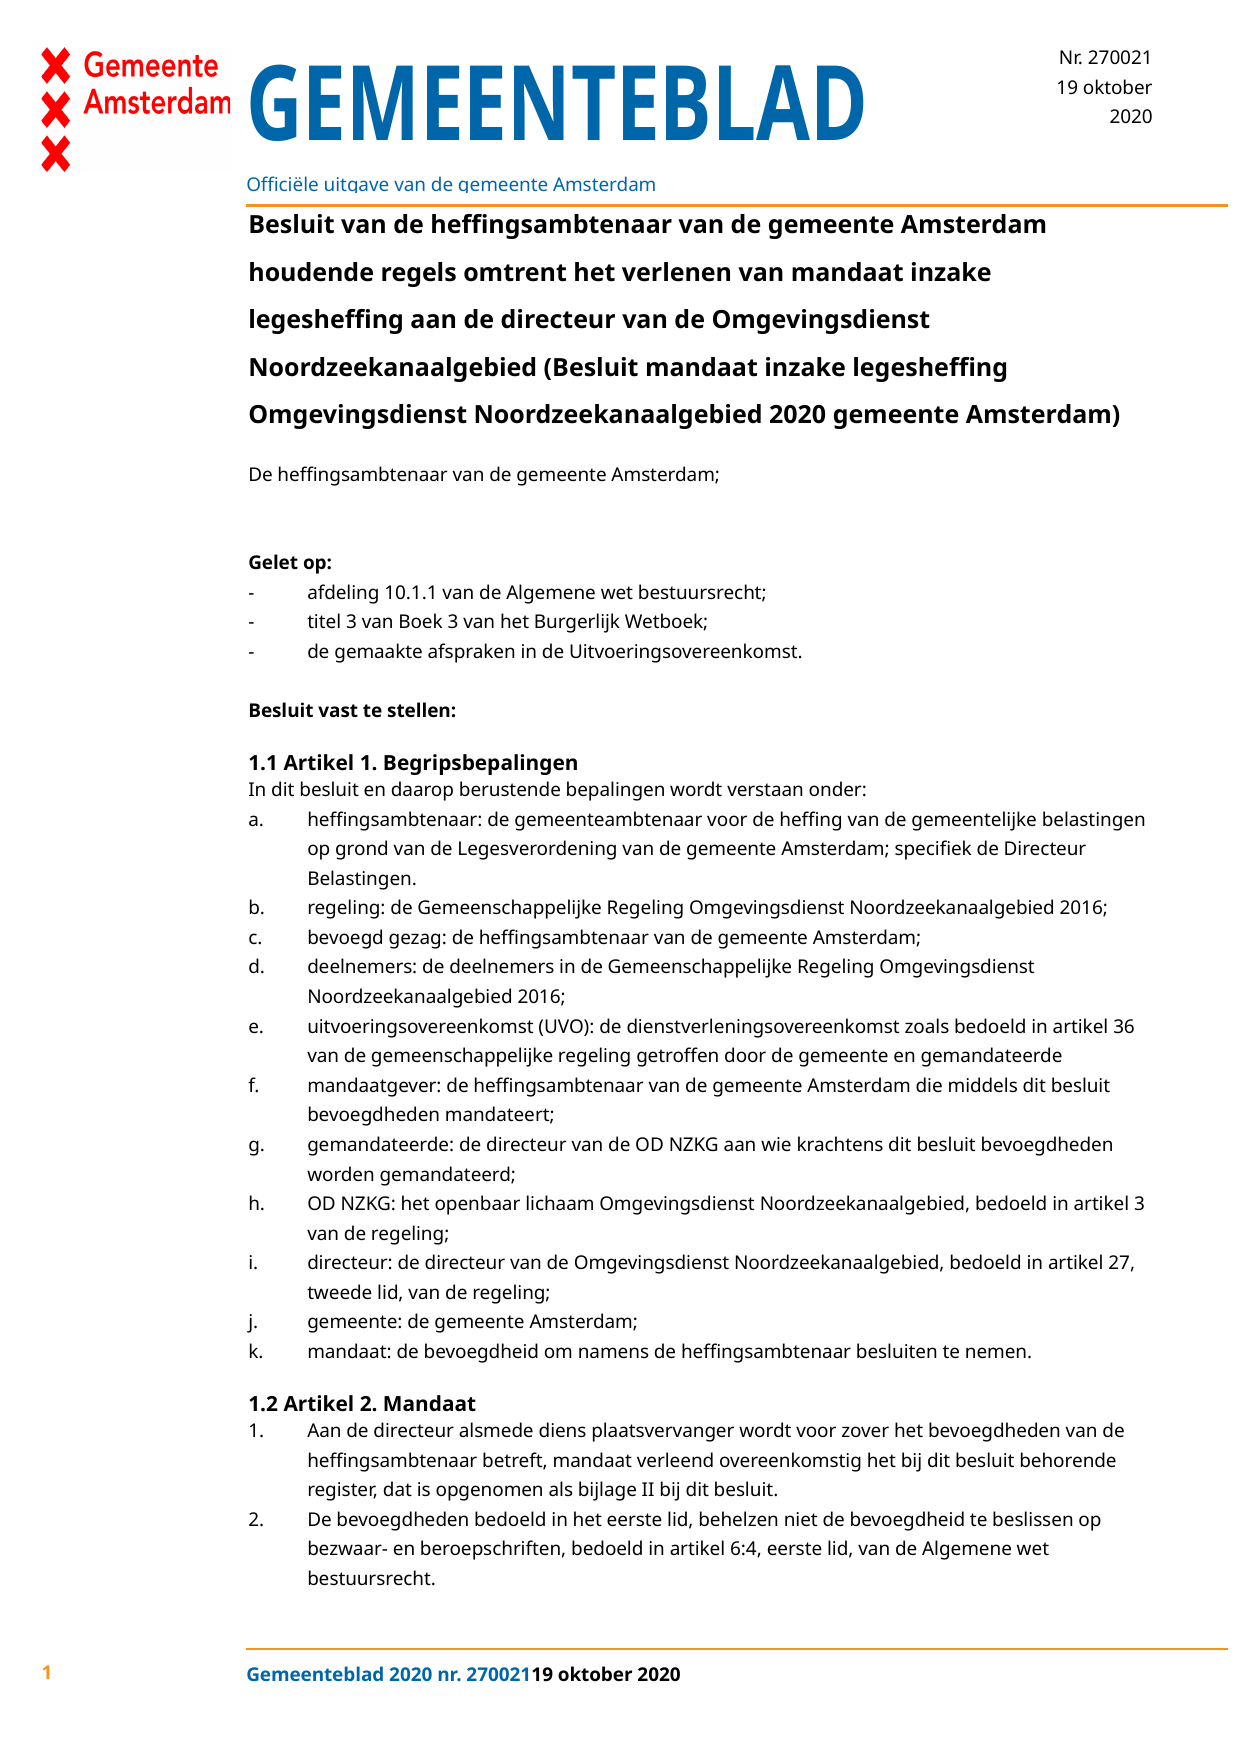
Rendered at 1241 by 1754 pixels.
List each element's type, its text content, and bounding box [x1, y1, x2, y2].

text In dit besluit en daarop berustende bepalingen wordt verstaan onder: [248, 776, 1152, 802]
list gemandateerde: de directeur van de OD NZKG aan wie krachtens dit besluit bevoegdheden worden gemandateerd; [248, 1131, 1152, 1187]
text Besluit van de heffingsambtenaar van de gemeente Amsterdam houdende regels omtrent het verlenen van mandaat inzake legesheffing aan de directeur van de Omgevingsdienst Noordzeekanaalgebied (Besluit mandaat inzake legesheffing Omgevingsdienst Noordzeekanaalgebied 2020 gemeente Amsterdam) [248, 207, 1152, 431]
picture [41, 47, 231, 172]
text De heffingsambtenaar van de gemeente Amsterdam; [248, 461, 1152, 486]
text Besluit vast te stellen: [248, 697, 1152, 723]
list de gemaakte afspraken in de Uitvoeringsovereenkomst. [248, 638, 1152, 664]
list Aan de directeur alsmede diens plaatsvervanger wordt voor zover het bevoegdheden van de heffingsambtenaar betreft, mandaat verleend overeenkomstig het bij dit besluit behorende register, dat is opgenomen als bijlage II bij dit besluit. [248, 1417, 1152, 1502]
list mandaatgever: de heffingsambtenaar van de gemeente Amsterdam die middels dit besluit bevoegdheden mandateert; [248, 1072, 1152, 1127]
text 1.2 Artikel 2. Mandaat [248, 1389, 1152, 1417]
list gemeente: de gemeente Amsterdam; [248, 1309, 1152, 1334]
list directeur: de directeur van de Omgevingsdienst Noordzeekanaalgebied, bedoeld in artikel 27, tweede lid, van de regeling; [248, 1249, 1152, 1305]
list mandaat: de bevoegdheid om namens de heffingsambtenaar besluiten te nemen. [248, 1338, 1152, 1364]
list regeling: de Gemeenschappelijke Regeling Omgevingsdienst Noordzeekanaalgebied 2016; [248, 894, 1152, 920]
list afdeling 10.1.1 van de Algemene wet bestuursrecht; [248, 579, 1152, 605]
list OD NZKG: het openbaar lichaam Omgevingsdienst Noordzeekanaalgebied, bedoeld in artikel 3 van de regeling; [248, 1190, 1152, 1246]
list De bevoegdheden bedoeld in het eerste lid, behelzen niet de bevoegdheid te beslissen op bezwaar- en beroepschriften, bedoeld in artikel 6:4, eerste lid, van de Algemene wet bestuursrecht. [248, 1506, 1152, 1591]
list bevoegd gezag: de heffingsambtenaar van de gemeente Amsterdam; [248, 924, 1152, 950]
list titel 3 van Boek 3 van het Burgerlijk Wetboek; [248, 609, 1152, 634]
list heffingsambtenaar: de gemeenteambtenaar voor de heffing van de gemeentelijke belastingen op grond van de Legesverordening van de gemeente Amsterdam; specifiek de Directeur Belastingen. [248, 806, 1152, 891]
text Gelet op: [248, 549, 1152, 575]
list deelnemers: de deelnemers in de Gemeenschappelijke Regeling Omgevingsdienst Noordzeekanaalgebied 2016; [248, 954, 1152, 1009]
text 1.1 Artikel 1. Begripsbepalingen [248, 748, 1152, 776]
list uitvoeringsovereenkomst (UVO): de dienstverleningsovereenkomst zoals bedoeld in artikel 36 van de gemeenschappelijke regeling getroffen door de gemeente en gemandateerde [248, 1013, 1152, 1068]
